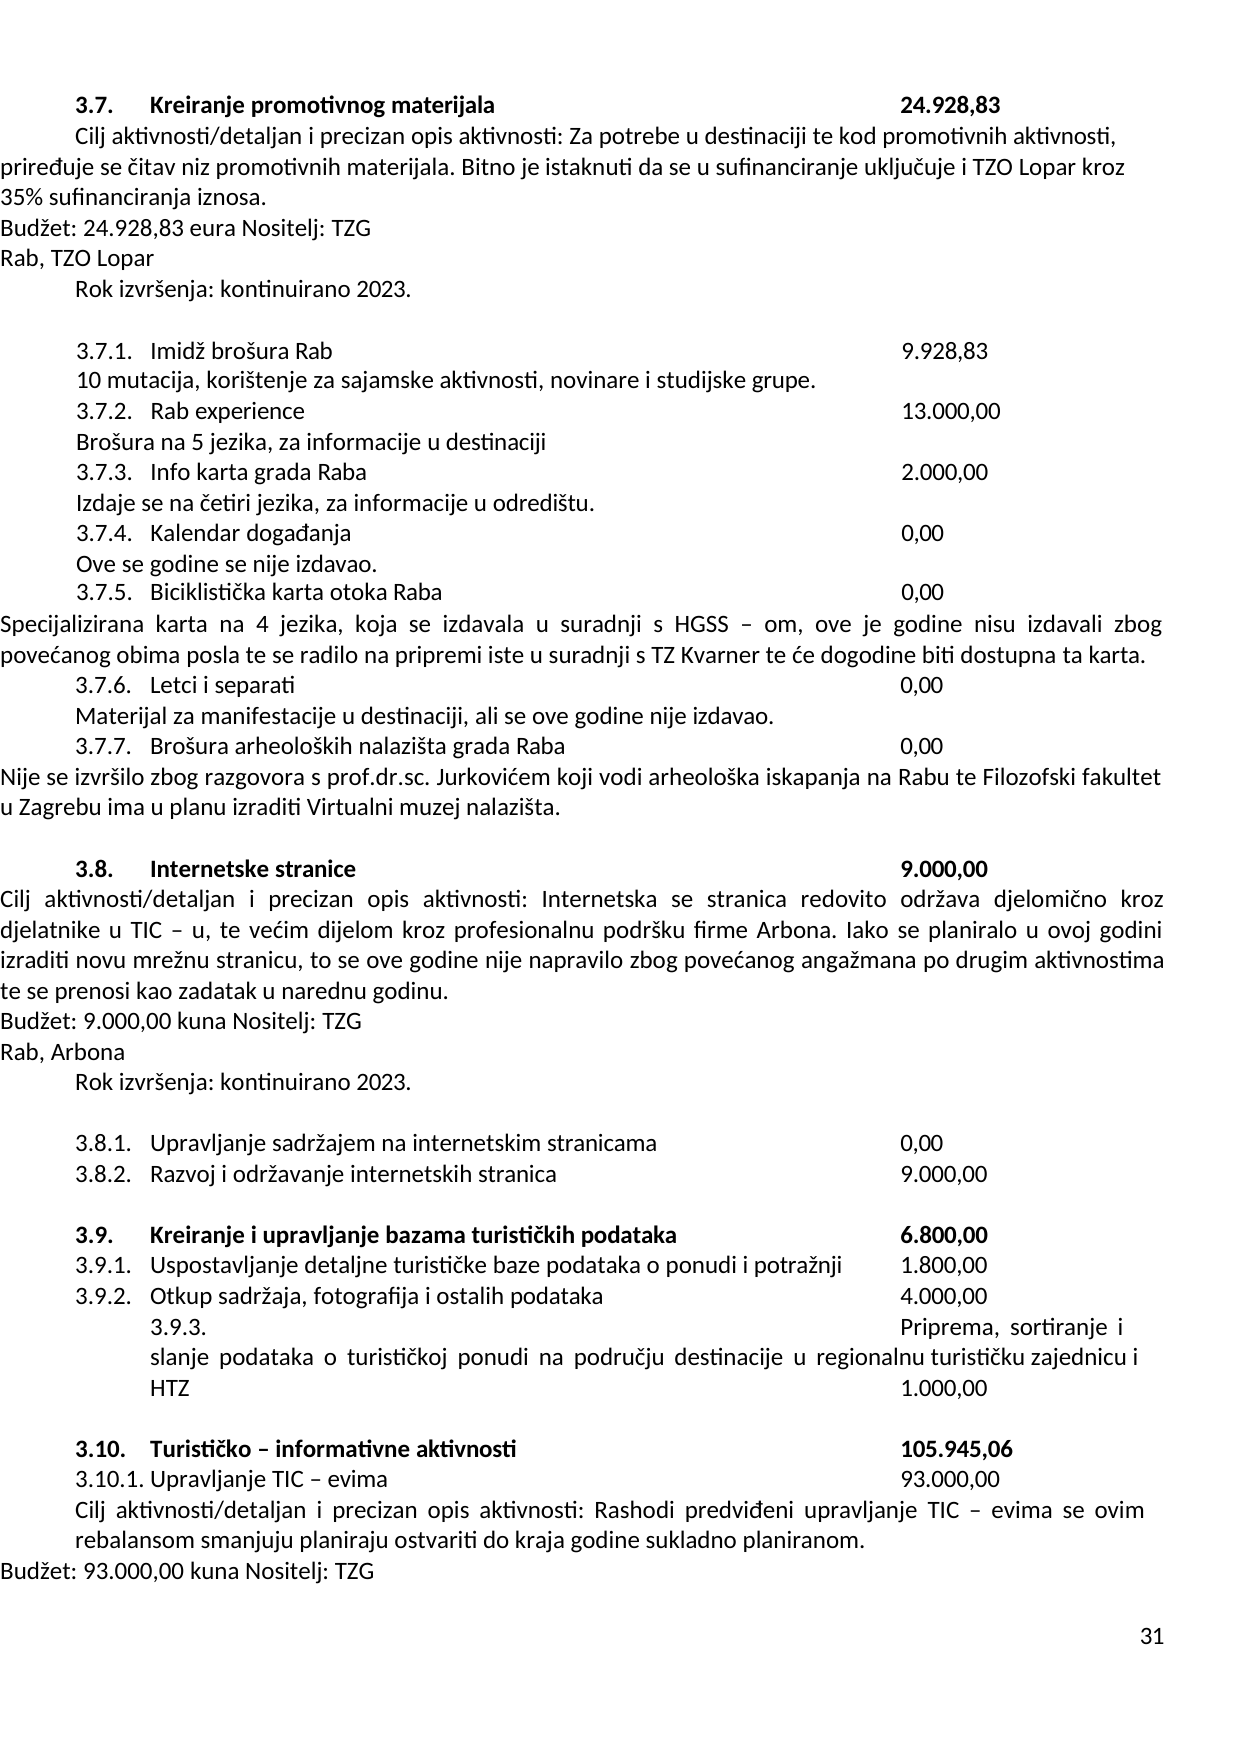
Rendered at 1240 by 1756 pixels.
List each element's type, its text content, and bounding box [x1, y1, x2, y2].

list Kreiranje i upravljanje bazama turističkih podataka 6.800,00 [75, 1219, 1212, 1249]
text Cilj aktivnosti/detaljan i precizan opis aktivnosti: Internetska se stranica redovito održava djelomično kroz djelatnike u TIC – u, te većim dijelom kroz profesionalnu podršku firme Arbona. Iako se planiralo u ovoj godini izraditi novu mrežnu stranicu, to se ove godine nije napravilo zbog povećanog angažmana po drugim aktivnostima te se prenosi kao zadatak u narednu godinu. [0, 883, 1165, 1005]
table_cell Izdaje se na četiri jezika, za informacije u odredištu. 3.7.4. Kalendar događanja [71, 489, 859, 550]
list Priprema, sortiranje i slanje podataka o turističkoj ponudi na području destinacije u regionalnu turističku zajednicu i HTZ 1.000,00 [150, 1311, 1164, 1402]
table_cell 2.000,00 [859, 428, 1007, 489]
text Specijalizirana karta na 4 jezika, koja se izdavala u suradnji s HGSS – om, ove je godine nisu izdavali zbog povećanog obima posla te se radilo na pripremi iste u suradnji s TZ Kvarner te će dogodine biti dostupna ta karta. [0, 608, 1165, 669]
list Otkup sadržaja, fotografija i ostalih podataka 4.000,00 [75, 1280, 1212, 1311]
table_cell Ove se godine se nije izdavao. 3.7.5. Biciklistička karta otoka Raba [71, 550, 859, 608]
text Budžet: 9.000,00 kuna Nositelj: TZG Rab, Arbona [0, 1005, 370, 1066]
table_cell 3.7.2. Rab experience [71, 397, 859, 428]
list Internetske stranice 9.000,00 [75, 853, 1212, 883]
list Upravljanje sadržajem na internetskim stranicama 0,00 [75, 1127, 1212, 1158]
table_cell Brošura na 5 jezika, za informacije u destinaciji 3.7.3. Info karta grada Raba [71, 428, 859, 489]
table_header 3.7.1. Imidž brošura Rab 10 mutacija, korištenje za sajamske aktivnosti, novinare i studijske grupe. [71, 339, 859, 397]
list Upravljanje TIC – evima 93.000,00 [75, 1463, 1212, 1494]
text Budžet: 93.000,00 kuna Nositelj: TZG [0, 1555, 390, 1585]
text Nije se izvršilo zbog razgovora s prof.dr.sc. Jurkovićem koji vodi arheološka iskapanja na Rabu te Filozofski fakultet u Zagrebu ima u planu izraditi Virtualni muzej nalazišta. [0, 761, 1163, 822]
text Cilj aktivnosti/detaljan i precizan opis aktivnosti: Za potrebe u destinaciji te kod promotivnih aktivnosti, [75, 120, 1212, 151]
text Rok izvršenja: kontinuirano 2023. [75, 1066, 1212, 1097]
text Rok izvršenja: kontinuirano 2023. [75, 273, 1212, 303]
table_header 9.928,83 [859, 339, 1007, 397]
text Budžet: 24.928,83 eura Nositelj: TZG Rab, TZO Lopar [0, 212, 390, 273]
list Turističko – informativne aktivnosti 105.945,06 [75, 1433, 1212, 1463]
table_cell 0,00 [859, 550, 1007, 608]
list Brošura arheoloških nalazišta grada Raba 0,00 [75, 730, 1212, 761]
list Razvoj i održavanje internetskih stranica 9.000,00 [75, 1158, 1212, 1188]
text Cilj aktivnosti/detaljan i precizan opis aktivnosti: Rashodi predviđeni upravljanje TIC – evima se ovim rebalansom smanjuju planiraju ostvariti do kraja godine sukladno planiranom. [75, 1494, 1212, 1555]
list Kreiranje promotivnog materijala 24.928,83 [75, 89, 1212, 120]
list Uspostavljanje detaljne turističke baze podataka o ponudi i potražnji 1.800,00 [75, 1249, 1212, 1280]
table_cell 13.000,00 [859, 397, 1007, 428]
table_cell 0,00 [859, 489, 1007, 550]
text priređuje se čitav niz promotivnih materijala. Bitno je istaknuti da se u sufinanciranje uključuje i TZO Lopar kroz 35% sufinanciranja iznosa. [0, 151, 1163, 212]
text Materijal za manifestacije u destinaciji, ali se ove godine nije izdavao. [75, 700, 1212, 730]
list Letci i separati 0,00 [75, 669, 1212, 700]
